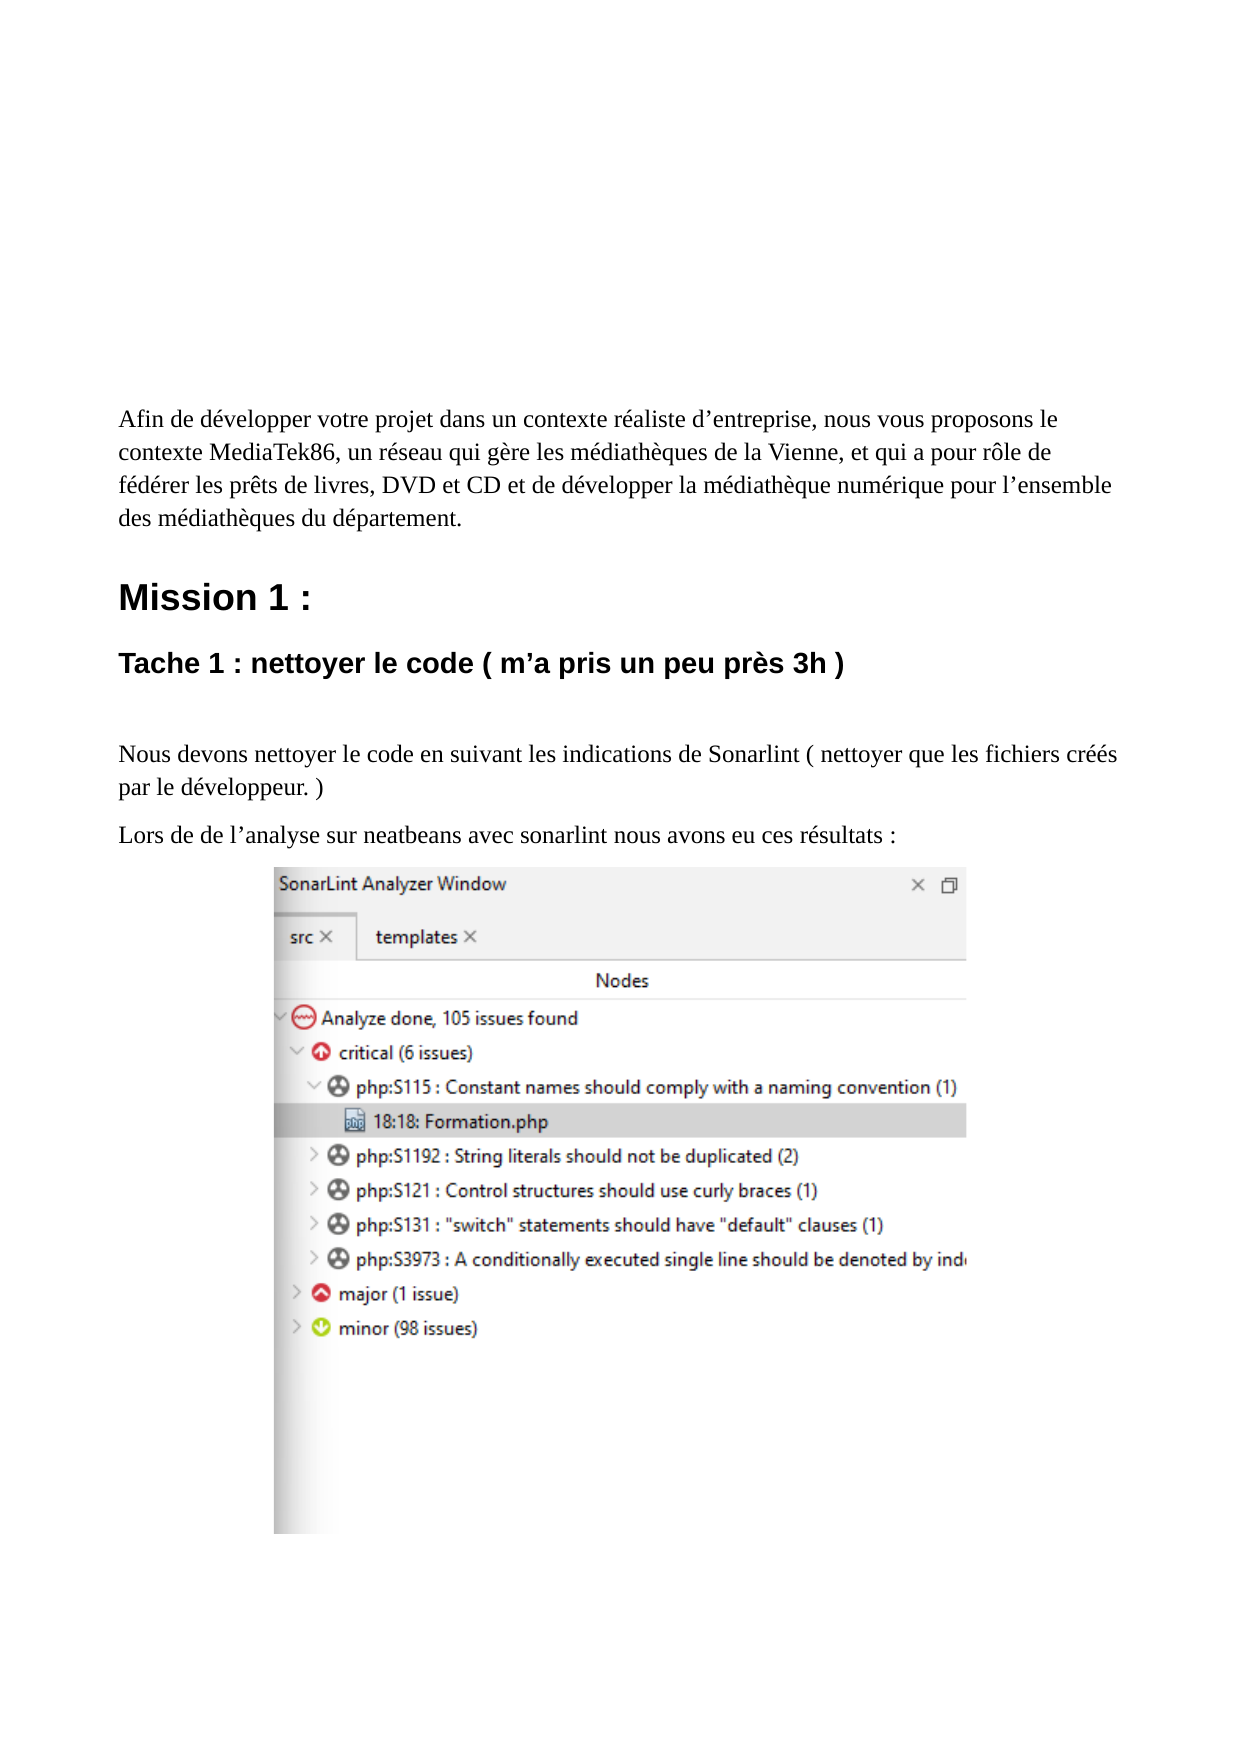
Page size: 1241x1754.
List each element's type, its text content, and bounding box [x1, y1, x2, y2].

picture [273, 867, 967, 1534]
text Afin de développer votre projet dans un contexte réaliste d’entreprise, nous vous proposons le contexte MediaTek86, un réseau qui gère les médiathèques de la Vienne, et qui a pour rôle de fédérer les prêts de livres, DVD et CD et de développer la médiathèque numérique pour l’ensemble des médiathèques du département. [118, 404, 1122, 532]
text Lors de de l’analyse sur neatbeans avec sonarlint nous avons eu ces résultats : [118, 820, 1122, 849]
subtitle Mission 1 : [118, 575, 1122, 618]
subtitle Tache 1 : nettoyer le code ( m’a pris un peu près 3h ) [118, 646, 1122, 679]
text Nous devons nettoyer le code en suivant les indications de Sonarlint ( nettoyer que les fichiers créés par le développeur. ) [118, 739, 1122, 801]
